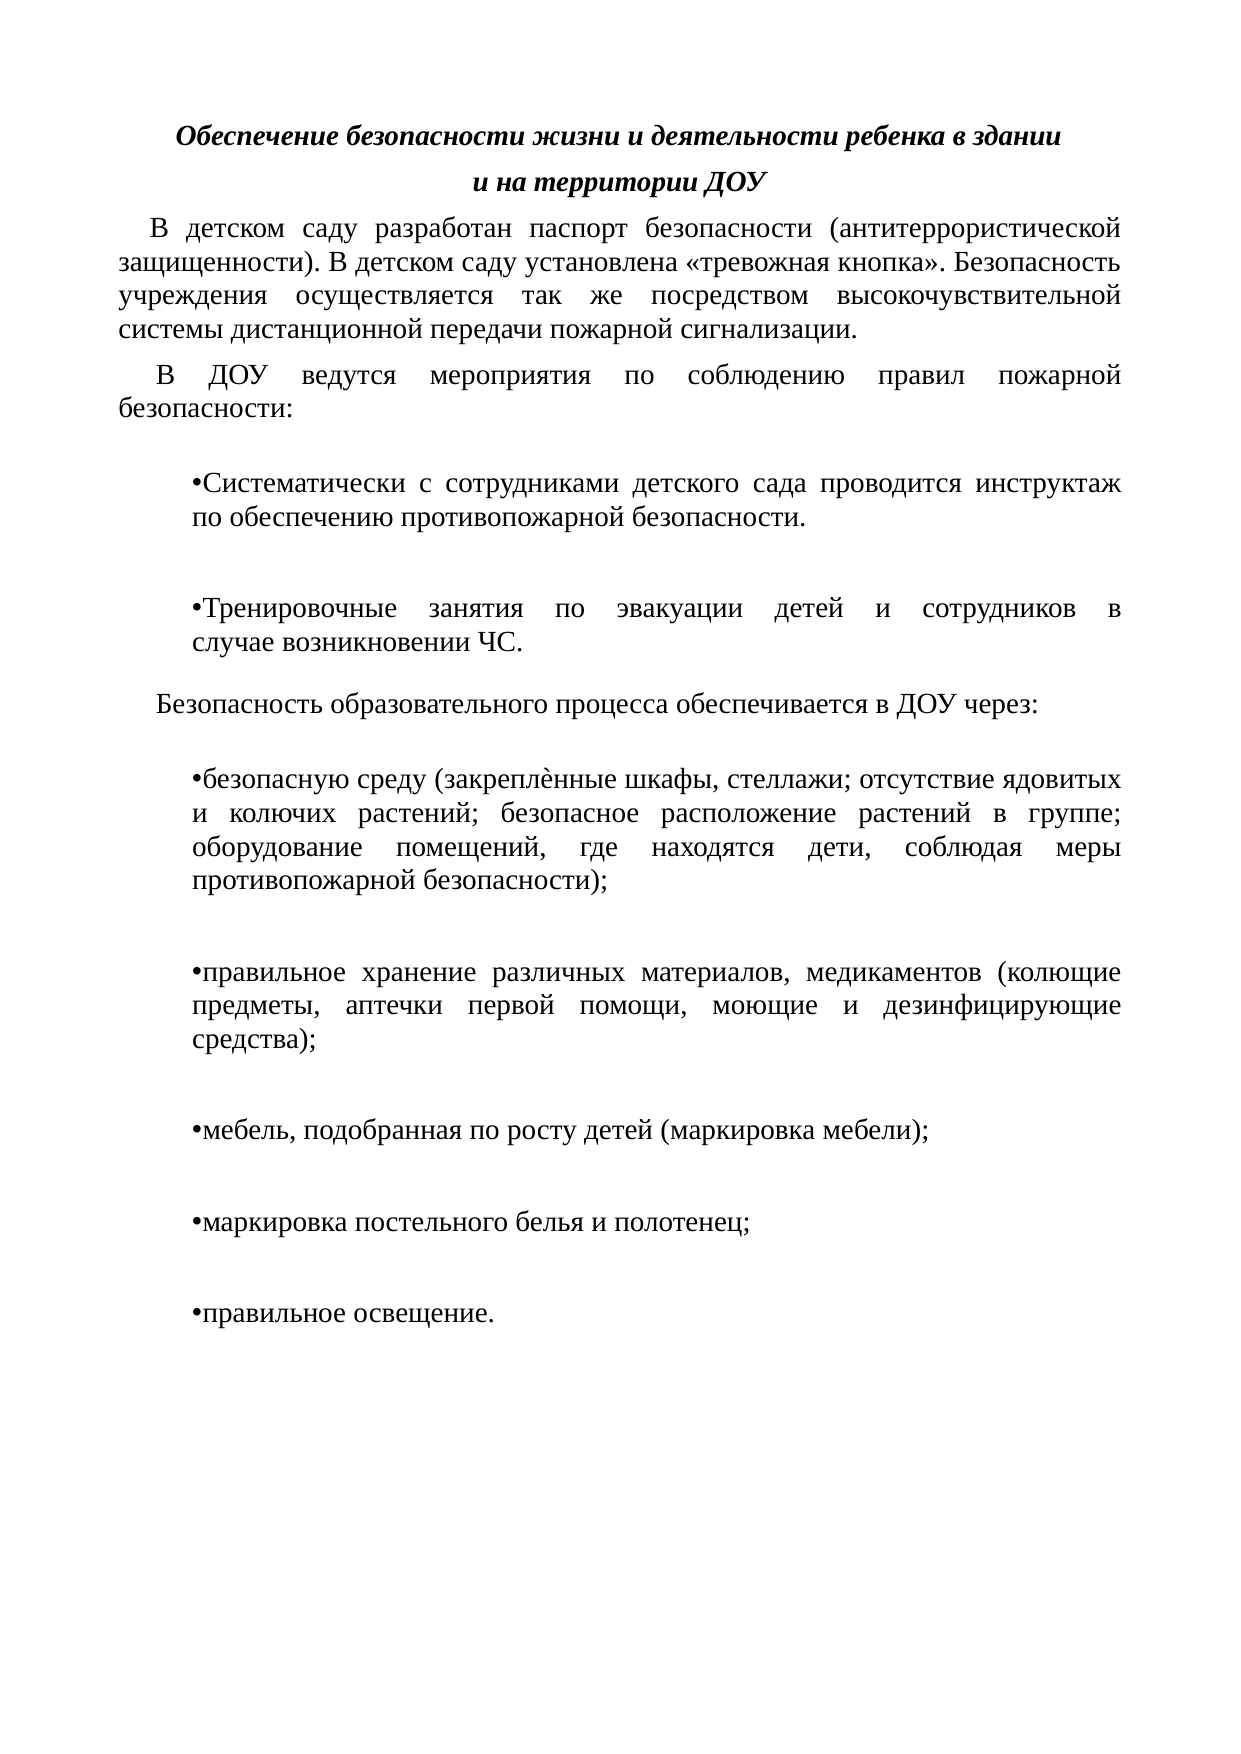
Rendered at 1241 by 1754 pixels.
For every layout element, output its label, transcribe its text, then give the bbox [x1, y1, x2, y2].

text и на территории ДОУ [118, 164, 1122, 198]
list Тренировочные занятия по эвакуации детей и сотрудников в случае возникновении ЧС. [118, 591, 1122, 658]
list правильное хранение различных материалов, медикаментов (колющие предметы, аптечки первой помощи, моющие и дезинфицирующие средства); [118, 954, 1122, 1054]
text В ДОУ ведутся мероприятия по соблюдению правил пожарной безопасности: [118, 357, 1122, 424]
list мебель, подобранная по росту детей (маркировка мебели); [118, 1112, 1122, 1146]
list Систематически с сотрудниками детского сада проводится инструктаж по обеспечению противопожарной безопасности. [118, 465, 1122, 533]
list правильное освещение. [118, 1296, 1122, 1329]
list безопасную среду (закреплѐнные шкафы, стеллажи; отсутствие ядовитых и колючих растений; безопасное расположение растений в группе; оборудование помещений, где находятся дети, соблюдая меры противопожарной безопасности); [118, 762, 1122, 896]
list маркировка постельного белья и полотенец; [118, 1204, 1122, 1238]
text В детском саду разработан паспорт безопасности (антитеррористической защищенности). В детском саду установлена «тревожная кнопка». Безопасность учреждения осуществляется так же посредством высокочувствительной системы дистанционной передачи пожарной сигнализации. [118, 210, 1122, 344]
text Обеспечение безопасности жизни и деятельности ребенка в здании [118, 118, 1122, 152]
text Безопасность образовательного процесса обеспечивается в ДОУ через: [118, 687, 1122, 720]
